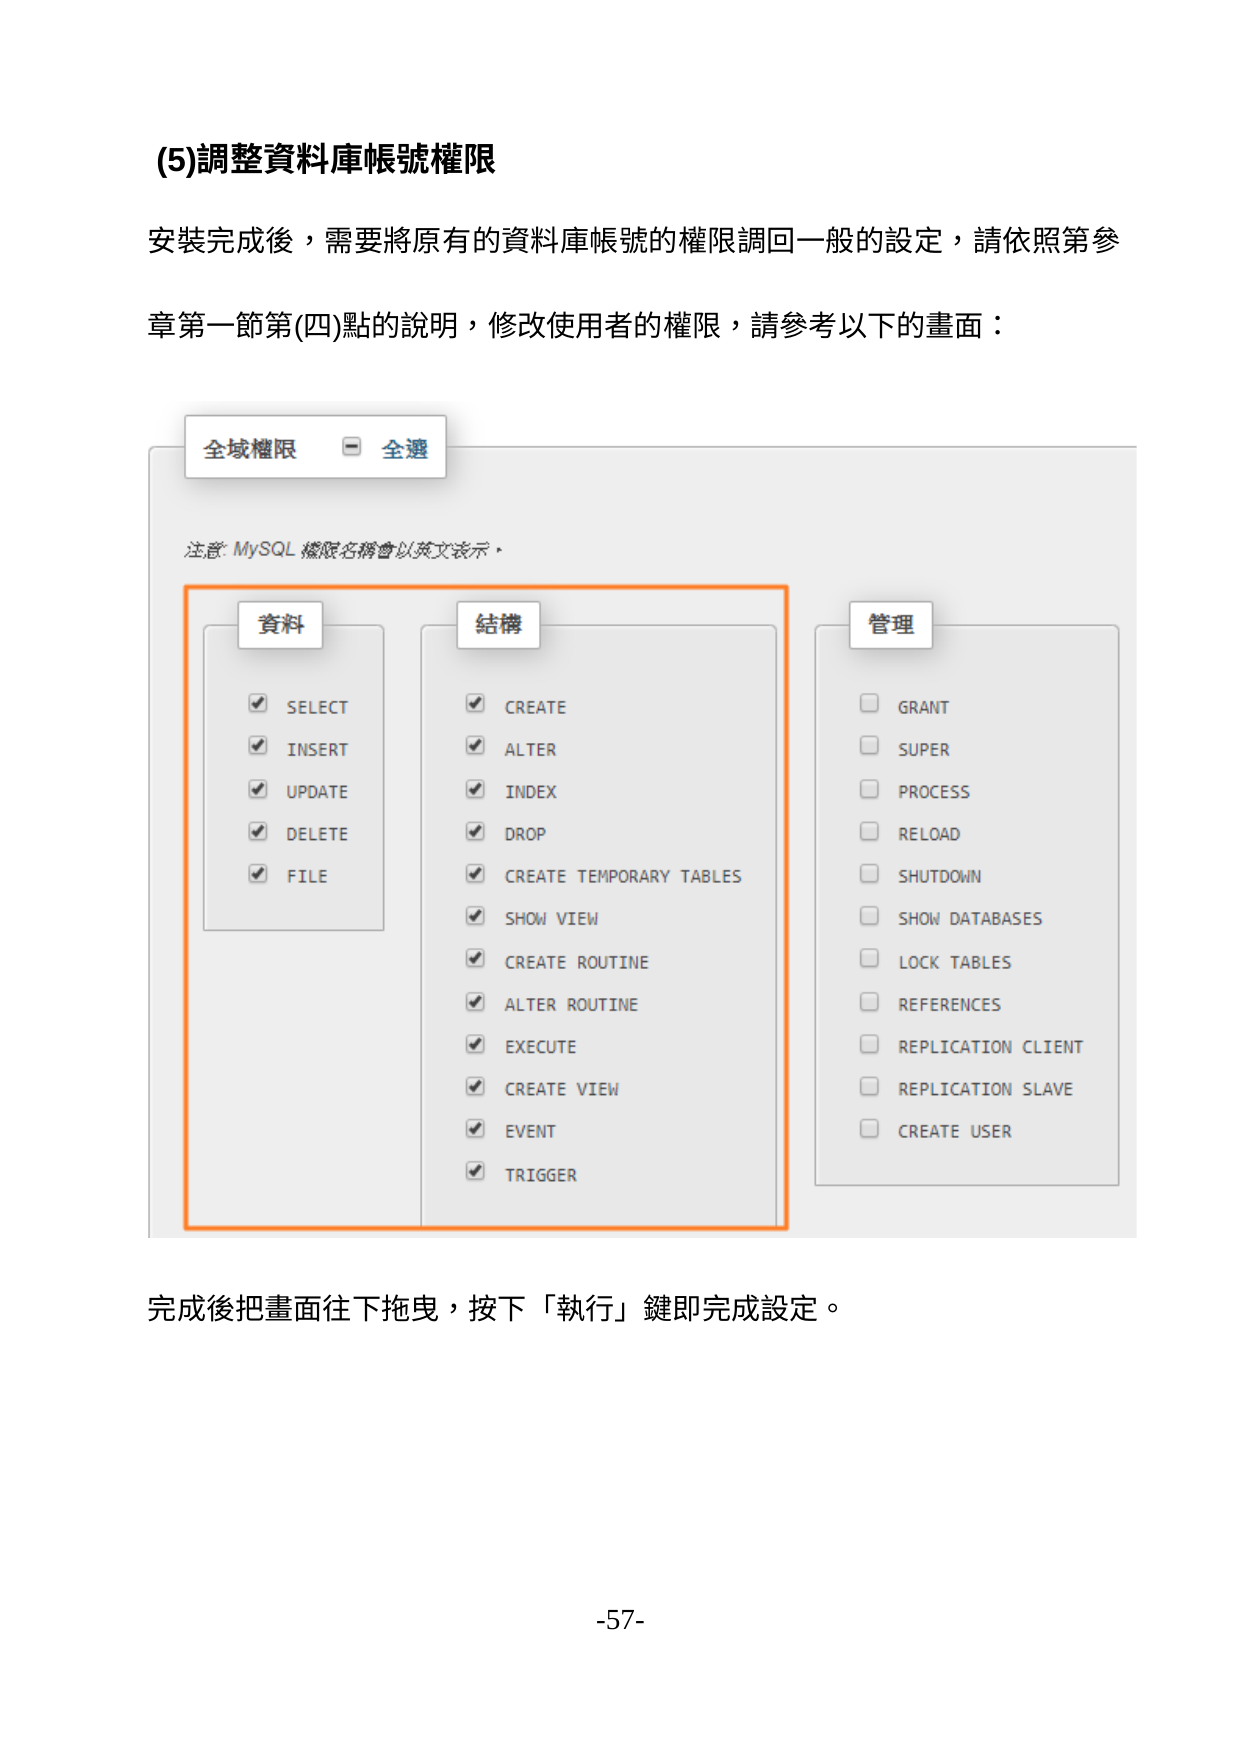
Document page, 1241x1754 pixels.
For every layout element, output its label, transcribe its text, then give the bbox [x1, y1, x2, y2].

text 完成後把畫面往下拖曳，按下「執行」鍵即完成設定。 [148, 1285, 1122, 1328]
text 安裝完成後，需要將原有的資料庫帳號的權限調回一般的設定，請依照第參章第一節第(四)點的說明，修改使用者的權限，請參考以下的畫面： [148, 217, 1122, 344]
picture [147, 401, 1137, 1238]
subtitle 調整資料庫帳號權限 [118, 133, 1122, 181]
